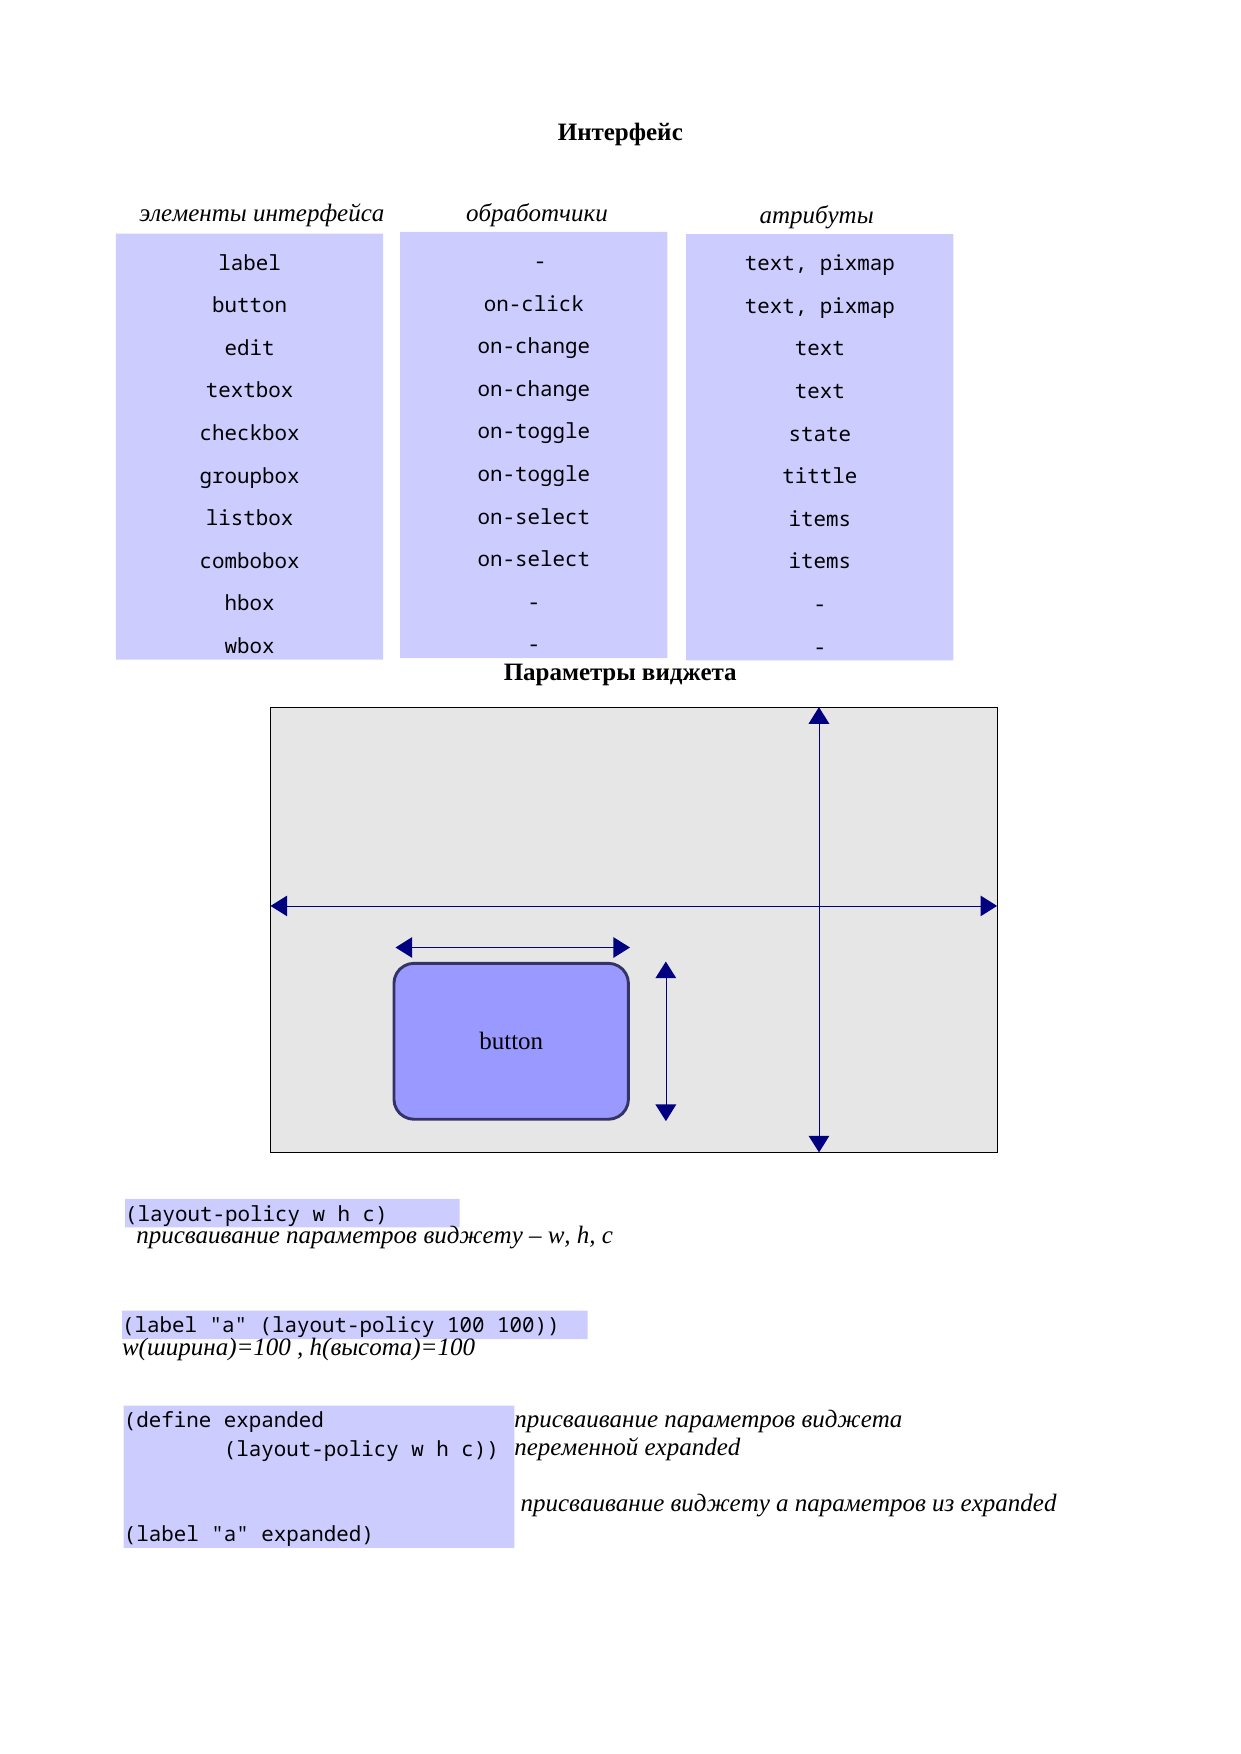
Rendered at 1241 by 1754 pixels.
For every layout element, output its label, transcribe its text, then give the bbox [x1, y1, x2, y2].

text Интерфейс [118, 118, 1122, 146]
text Параметры виджета [118, 658, 1122, 686]
